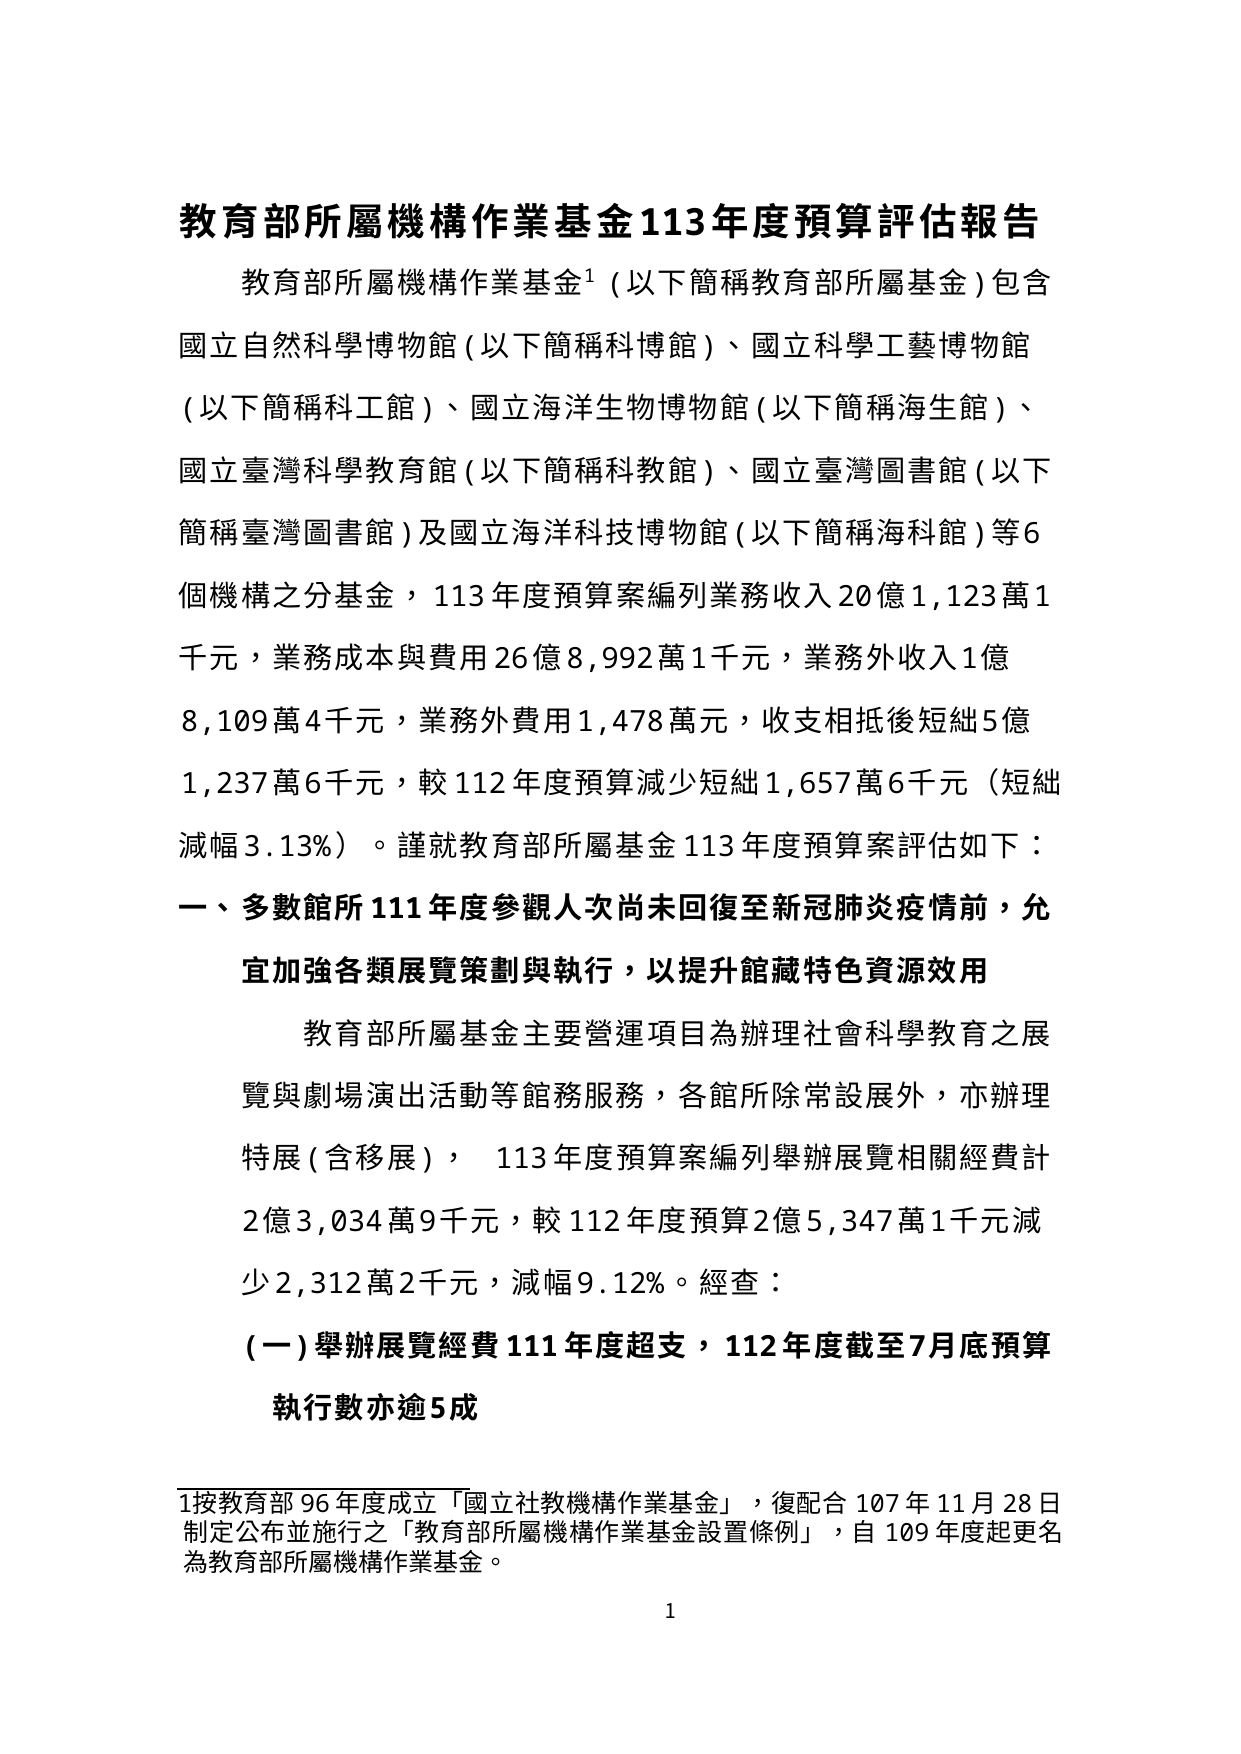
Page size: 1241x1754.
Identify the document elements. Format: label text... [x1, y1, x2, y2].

text 教育部所屬基金主要營運項目為辦理社會科學教育之展覽與劇場演出活動等館務服務，各館所除常設展外，亦辦理特展(含移展)， 113年度預算案編列舉辦展覽相關經費計2億3,034萬9千元，較112年度預算2億5,347萬1千元減少2,312萬2千元，減幅9.12%。經查： [236, 990, 1063, 1302]
text 按教育部96年度成立「國立社教機構作業基金」，復配合107年11月28日制定公布並施行之「教育部所屬機構作業基金設置條例」，自109年度起更名為教育部所屬機構作業基金。 [177, 1489, 1063, 1577]
text (一)舉辦展覽經費111年度超支，112年度截至7月底預算執行數亦逾5成 [236, 1302, 1063, 1427]
text 教育部所屬機構作業基金113年度預算評估報告 [177, 177, 1063, 240]
text 教育部所屬機構作業基金(以下簡稱教育部所屬基金)包含國立自然科學博物館(以下簡稱科博館)、國立科學工藝博物館(以下簡稱科工館)、國立海洋生物博物館(以下簡稱海生館)、國立臺灣科學教育館(以下簡稱科教館)、國立臺灣圖書館(以下簡稱臺灣圖書館)及國立海洋科技博物館(以下簡稱海科館)等6個機構之分基金，113年度預算案編列業務收入20億1,123萬1千元，業務成本與費用26億8,992萬1千元，業務外收入1億8,109萬4千元，業務外費用1,478萬元，收支相抵後短絀5億1,237萬6千元，較112年度預算減少短絀1,657萬6千元（短絀減幅3.13%）。謹就教育部所屬基金113年度預算案評估如下： [177, 240, 1063, 865]
text 一、多數館所111年度參觀人次尚未回復至新冠肺炎疫情前，允宜加強各類展覽策劃與執行，以提升館藏特色資源效用 [177, 865, 1063, 990]
